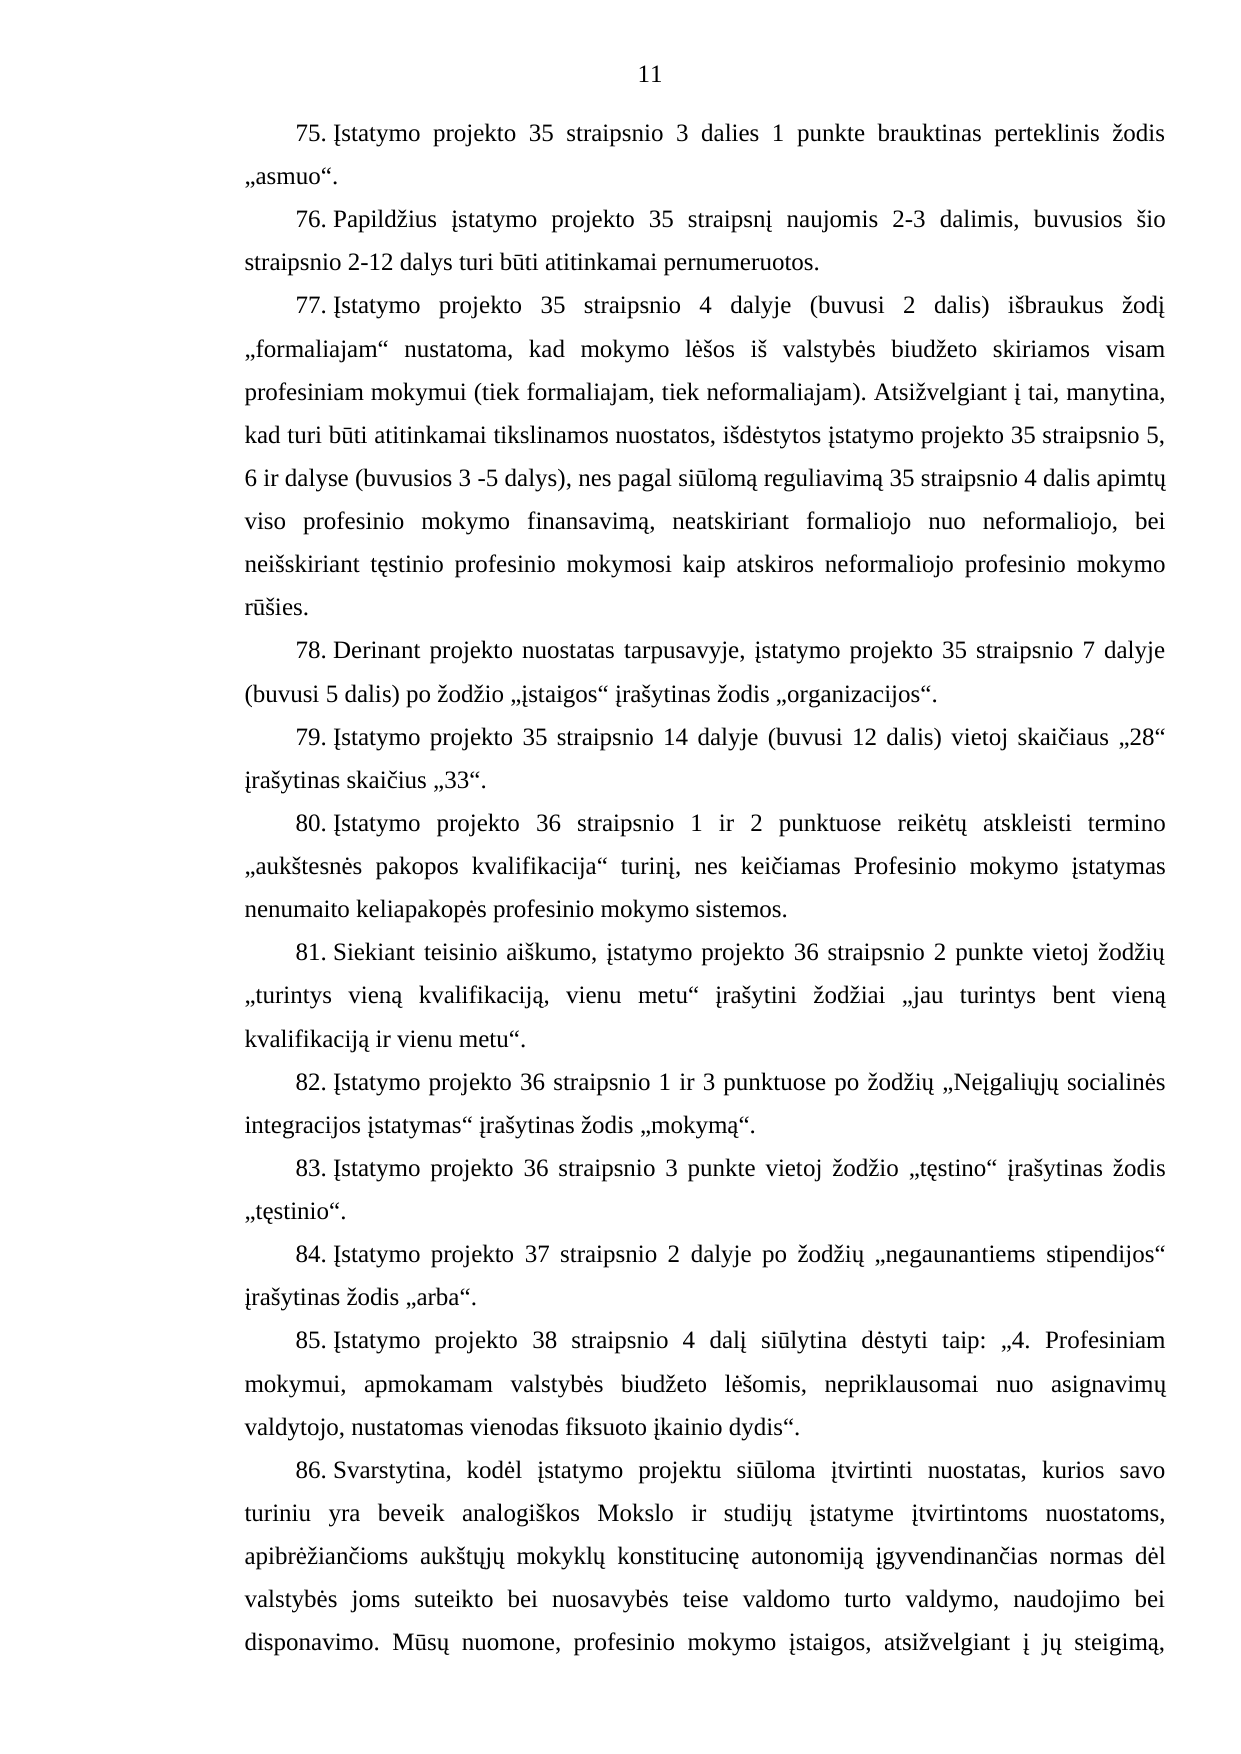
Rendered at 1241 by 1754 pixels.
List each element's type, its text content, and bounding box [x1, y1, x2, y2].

list Įstatymo projekto 36 straipsnio 3 punkte vietoj žodžio „tęstino“ įrašytinas žodis „tęstinio“. [207, 1153, 1167, 1225]
list Įstatymo projekto 36 straipsnio 1 ir 2 punktuose reikėtų atskleisti termino „aukštesnės pakopos kvalifikacija“ turinį, nes keičiamas Profesinio mokymo įstatymas nenumaito keliapakopės profesinio mokymo sistemos. [207, 808, 1167, 923]
list Įstatymo projekto 38 straipsnio 4 dalį siūlytina dėstyti taip: „4. Profesiniam mokymui, apmokamam valstybės biudžeto lėšomis, nepriklausomai nuo asignavimų valdytojo, nustatomas vienodas fiksuoto įkainio dydis“. [207, 1326, 1167, 1441]
list Derinant projekto nuostatas tarpusavyje, įstatymo projekto 35 straipsnio 7 dalyje (buvusi 5 dalis) po žodžio „įstaigos“ įrašytinas žodis „organizacijos“. [207, 636, 1167, 707]
list Įstatymo projekto 36 straipsnio 1 ir 3 punktuose po žodžių „Neįgaliųjų socialinės integracijos įstatymas“ įrašytinas žodis „mokymą“. [207, 1067, 1167, 1139]
list Svarstytina, kodėl įstatymo projektu siūloma įtvirtinti nuostatas, kurios savo turiniu yra beveik analogiškos Mokslo ir studijų įstatyme įtvirtintoms nuostatoms, apibrėžiančioms aukštųjų mokyklų konstitucinę autonomiją įgyvendinančias normas dėl valstybės joms suteikto bei nuosavybės teise valdomo turto valdymo, naudojimo bei disponavimo. Mūsų nuomone, profesinio mokymo įstaigos, atsižvelgiant į jų steigimą, [207, 1455, 1167, 1656]
list Siekiant teisinio aiškumo, įstatymo projekto 36 straipsnio 2 punkte vietoj žodžių „turintys vieną kvalifikaciją, vienu metu“ įrašytini žodžiai „jau turintys bent vieną kvalifikaciją ir vienu metu“. [207, 937, 1167, 1052]
list Papildžius įstatymo projekto 35 straipsnį naujomis 2-3 dalimis, buvusios šio straipsnio 2-12 dalys turi būti atitinkamai pernumeruotos. [207, 204, 1167, 276]
list Įstatymo projekto 35 straipsnio 3 dalies 1 punkte brauktinas perteklinis žodis „asmuo“. [207, 118, 1167, 190]
list Įstatymo projekto 35 straipsnio 14 dalyje (buvusi 12 dalis) vietoj skaičiaus „28“ įrašytinas skaičius „33“. [207, 722, 1167, 794]
list Įstatymo projekto 37 straipsnio 2 dalyje po žodžių „negaunantiems stipendijos“ įrašytinas žodis „arba“. [207, 1239, 1167, 1311]
list Įstatymo projekto 35 straipsnio 4 dalyje (buvusi 2 dalis) išbraukus žodį „formaliajam“ nustatoma, kad mokymo lėšos iš valstybės biudžeto skiriamos visam profesiniam mokymui (tiek formaliajam, tiek neformaliajam). Atsižvelgiant į tai, manytina, kad turi būti atitinkamai tikslinamos nuostatos, išdėstytos įstatymo projekto 35 straipsnio 5, 6 ir dalyse (buvusios 3 -5 dalys), nes pagal siūlomą reguliavimą 35 straipsnio 4 dalis apimtų viso profesinio mokymo finansavimą, neatskiriant formaliojo nuo neformaliojo, bei neišskiriant tęstinio profesinio mokymosi kaip atskiros neformaliojo profesinio mokymo rūšies. [207, 291, 1167, 621]
